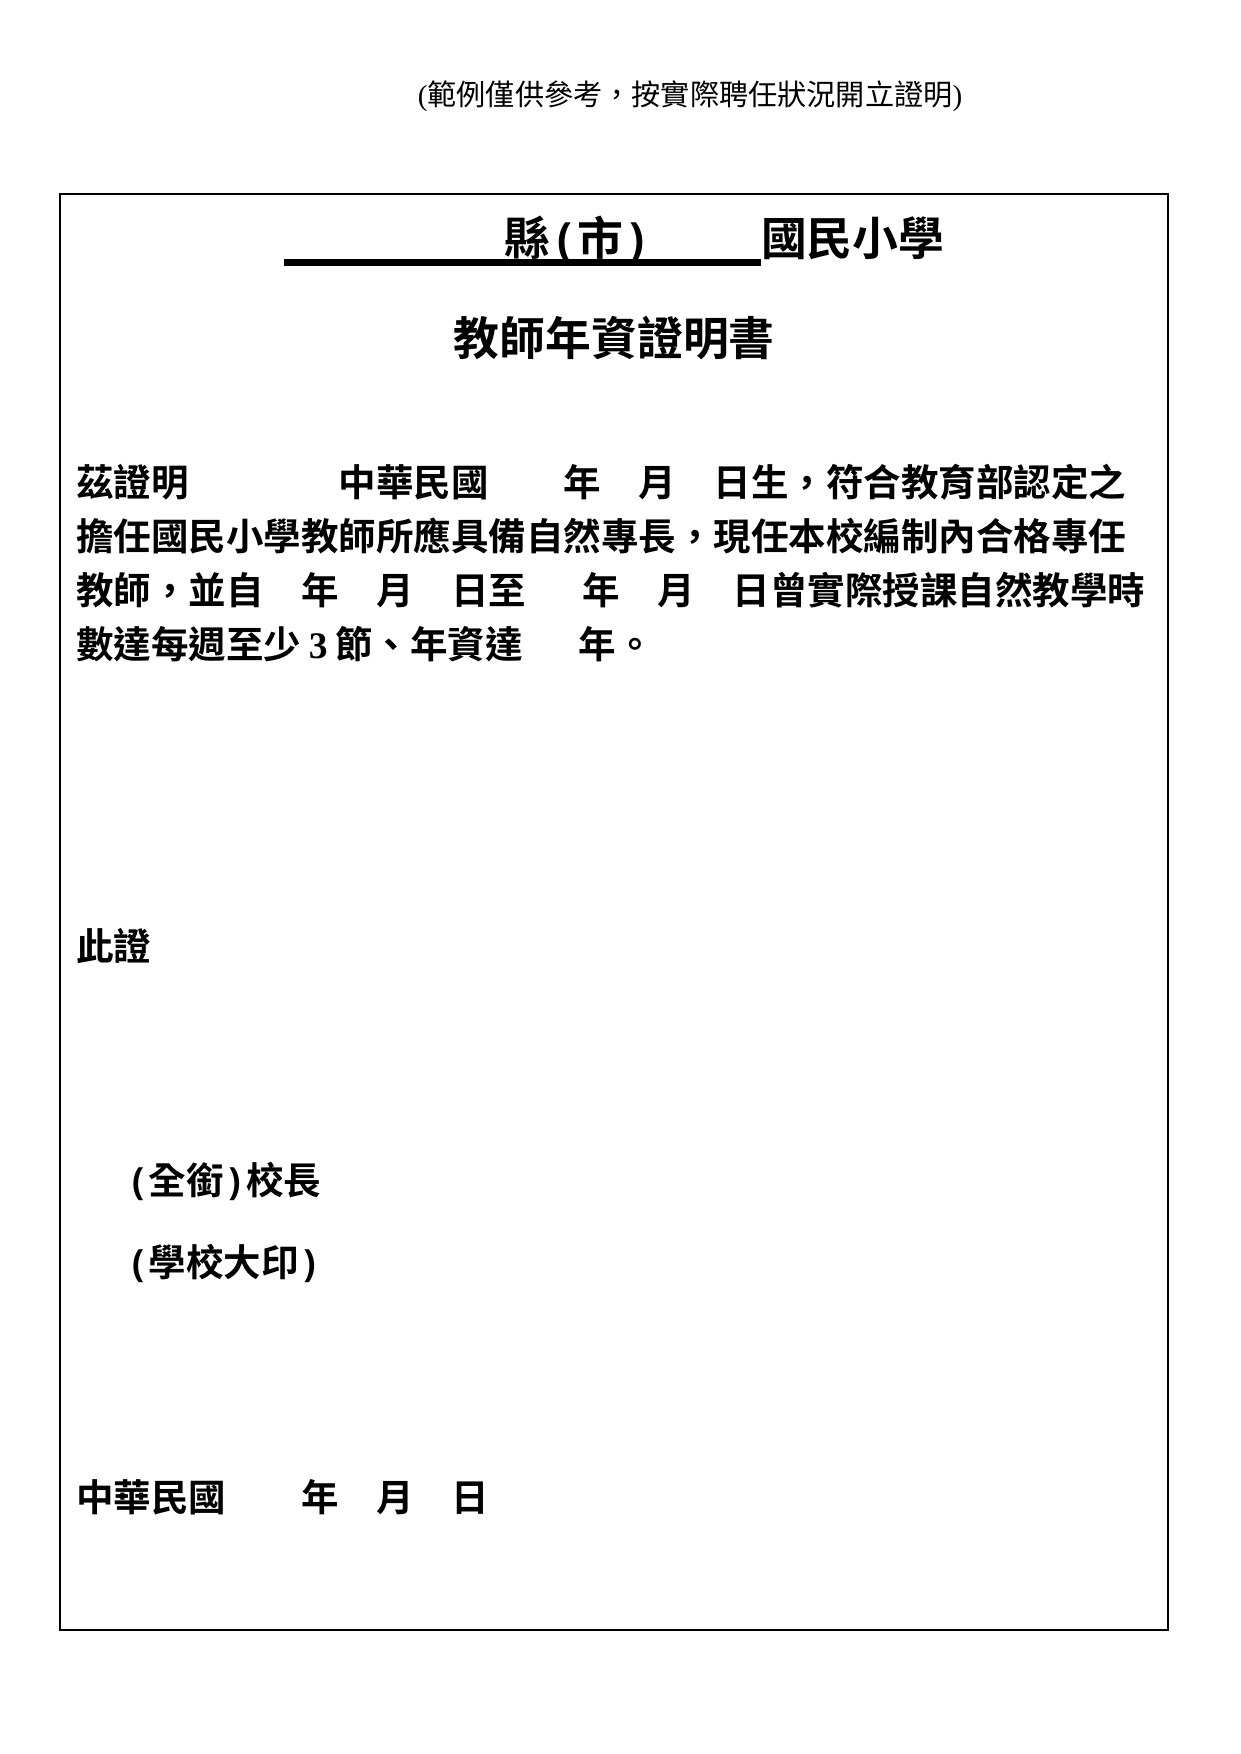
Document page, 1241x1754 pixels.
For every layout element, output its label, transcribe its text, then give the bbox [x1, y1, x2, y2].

text (範例僅供參考，按實際聘任狀況開立證明) [94, 72, 1128, 114]
text 此證 [76, 917, 1152, 971]
text 中華民國 年 月 日 [76, 1468, 1152, 1522]
text 茲證明 中華民國 年 月 日生，符合教育部認定之擔任國民小學教師所應具備自然專長，現任本校編制內合格專任教師，並自 年 月 日至 年 月 日曾實際授課自然教學時數達每週至少3節、年資達 年。 [76, 452, 1152, 669]
text (全銜)校長 [126, 1151, 1152, 1206]
text (學校大印) [126, 1233, 1152, 1287]
text [61, 195, 1167, 1629]
text 縣(市) 國民小學 教師年資證明書 [76, 202, 1152, 368]
